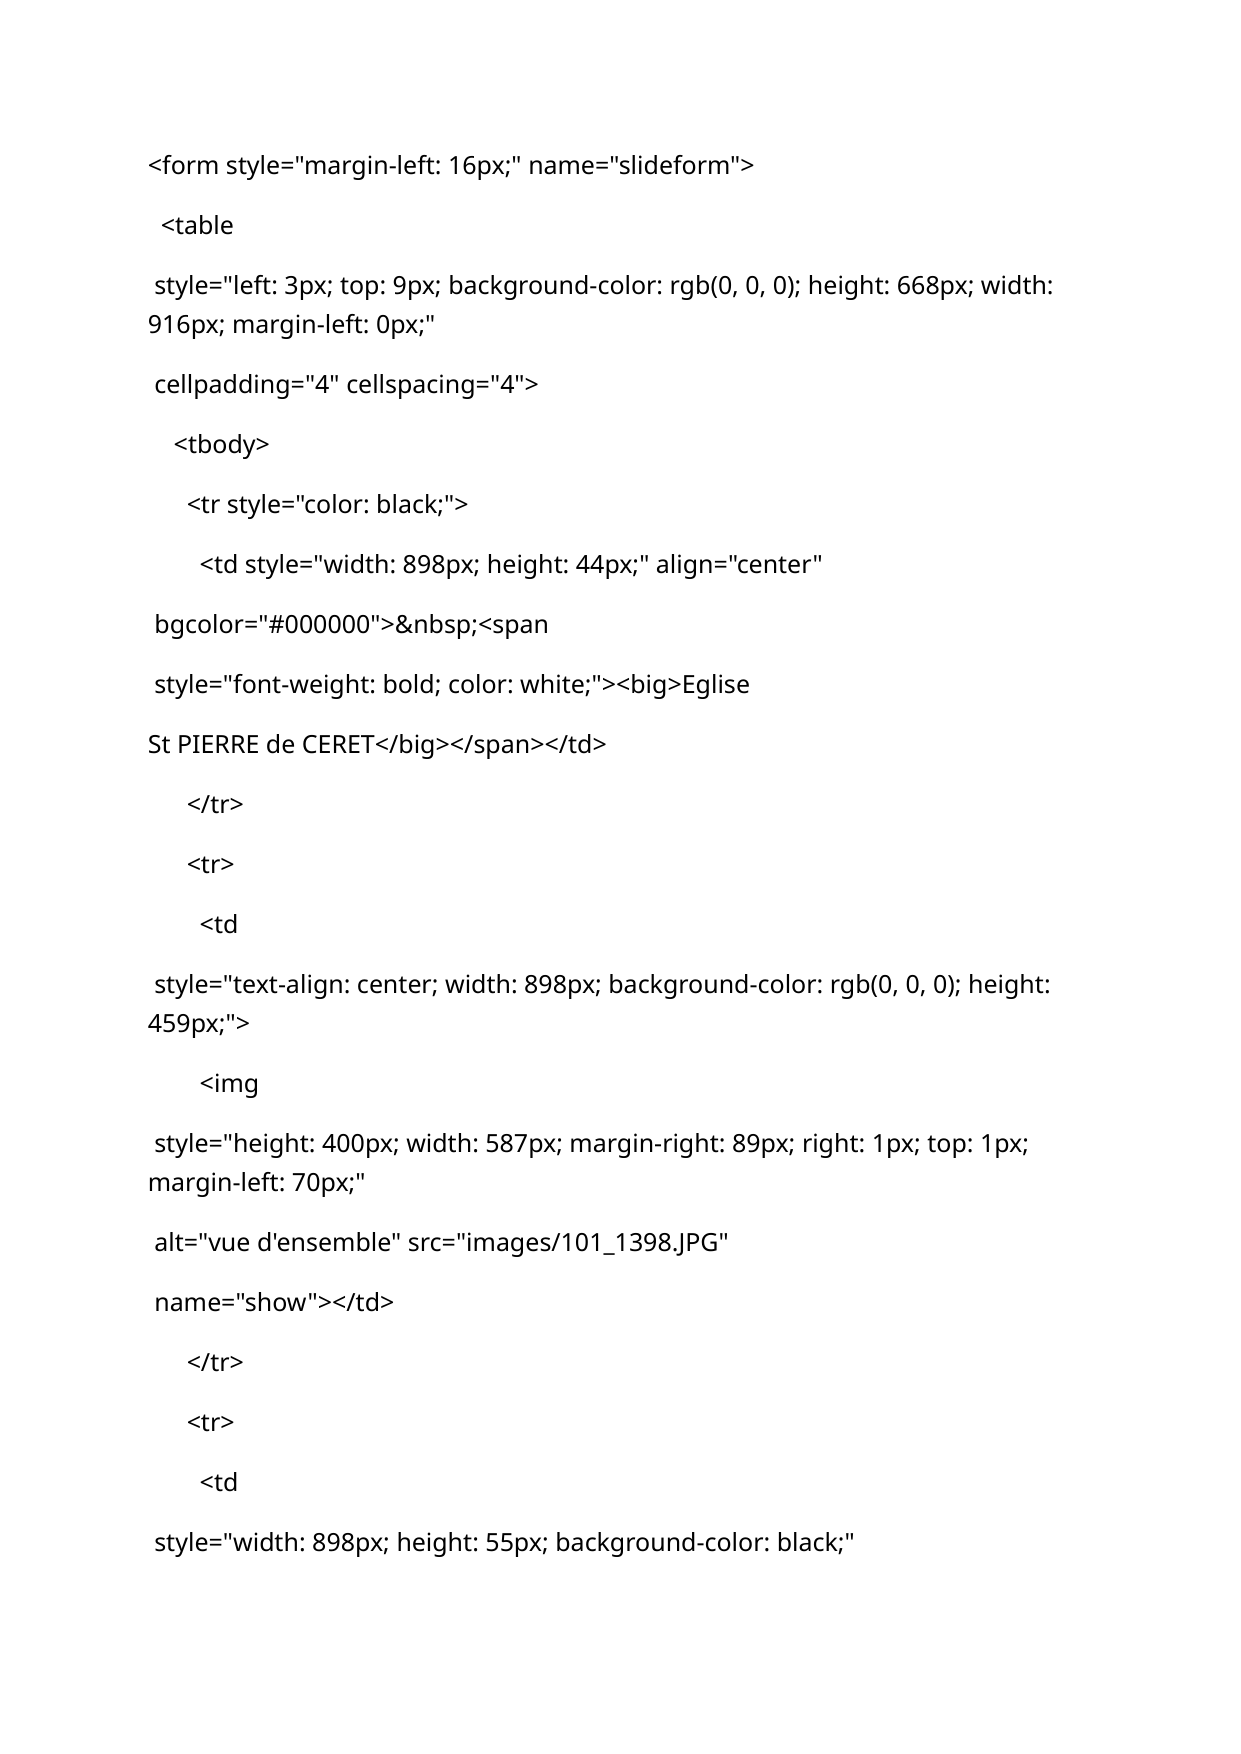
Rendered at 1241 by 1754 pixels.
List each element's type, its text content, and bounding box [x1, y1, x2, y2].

text style="font-weight: bold; color: white;"><big>Eglise [148, 667, 1093, 701]
text <img [148, 1066, 1093, 1100]
text style="text-align: center; width: 898px; background-color: rgb(0, 0, 0); height: 459px;"> [148, 967, 1093, 1040]
text alt="vue d'ensemble" src="images/101_1398.JPG" [148, 1225, 1093, 1259]
text </tr> [148, 1345, 1093, 1379]
text bgcolor="#000000">&nbsp;<span [148, 607, 1093, 641]
text <td [148, 907, 1093, 941]
text </tr> [148, 787, 1093, 821]
text cellpadding="4" cellspacing="4"> [148, 367, 1093, 401]
text <table [148, 208, 1093, 242]
text name="show"></td> [148, 1285, 1093, 1319]
text style="height: 400px; width: 587px; margin-right: 89px; right: 1px; top: 1px; margin-left: 70px;" [148, 1126, 1093, 1199]
text <td [148, 1465, 1093, 1499]
text <tbody> [148, 427, 1093, 461]
text <tr style="color: black;"> [148, 487, 1093, 521]
text St PIERRE de CERET</big></span></td> [148, 727, 1093, 761]
text <tr> [148, 847, 1093, 881]
text style="left: 3px; top: 9px; background-color: rgb(0, 0, 0); height: 668px; width: 916px; margin-left: 0px;" [148, 268, 1093, 341]
text <td style="width: 898px; height: 44px;" align="center" [148, 547, 1093, 581]
text style="width: 898px; height: 55px; background-color: black;" [148, 1525, 1093, 1559]
text <tr> [148, 1405, 1093, 1439]
text <form style="margin-left: 16px;" name="slideform"> [148, 148, 1093, 182]
